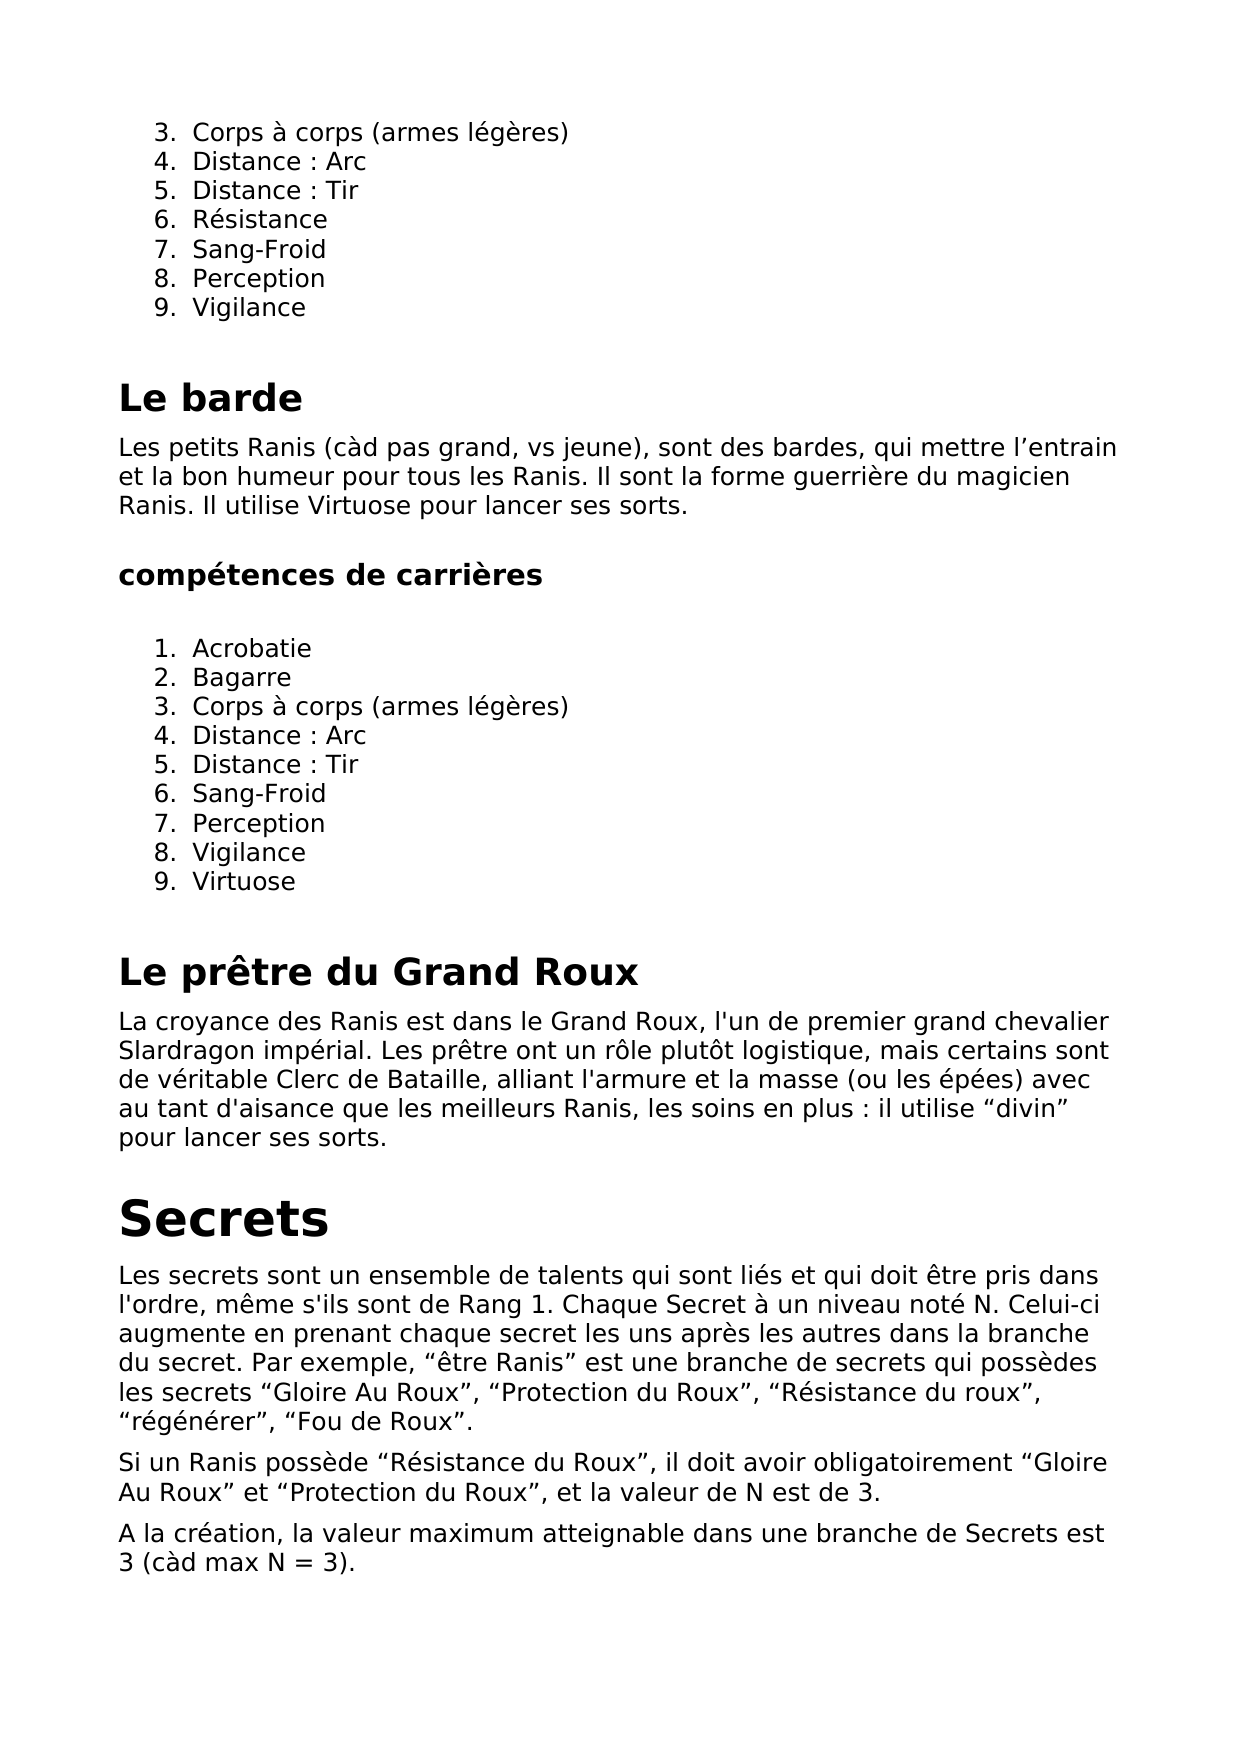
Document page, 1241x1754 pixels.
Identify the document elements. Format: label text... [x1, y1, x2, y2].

list Distance : Tir [177, 751, 1122, 780]
list Vigilance [177, 293, 1122, 322]
list Corps à corps (armes légères) [177, 118, 1122, 147]
list Sang-Froid [177, 780, 1122, 809]
list Corps à corps (armes légères) [177, 692, 1122, 721]
list Perception [177, 809, 1122, 838]
list Virtuose [177, 867, 1122, 896]
subtitle compétences de carrières [118, 558, 1122, 592]
text La croyance des Ranis est dans le Grand Roux, l'un de premier grand chevalier Slardragon impérial. Les prêtre ont un rôle plutôt logistique, mais certains sont de véritable Clerc de Bataille, alliant l'armure et la masse (ou les épées) avec au tant d'aisance que les meilleurs Ranis, les soins en plus : il utilise “divin” pour lancer ses sorts. [118, 1007, 1122, 1153]
list Perception [177, 264, 1122, 293]
list Vigilance [177, 838, 1122, 867]
text A la création, la valeur maximum atteignable dans une branche de Secrets est 3 (càd max N = 3). [118, 1519, 1122, 1578]
text Les petits Ranis (càd pas grand, vs jeune), sont des bardes, qui mettre l’entrain et la bon humeur pour tous les Ranis. Il sont la forme guerrière du magicien Ranis. Il utilise Virtuose pour lancer ses sorts. [118, 433, 1122, 520]
subtitle Le barde [118, 377, 1122, 420]
list Distance : Arc [177, 721, 1122, 751]
list Distance : Arc [177, 147, 1122, 176]
subtitle Secrets [118, 1190, 1122, 1248]
list Acrobatie [177, 634, 1122, 663]
list Résistance [177, 206, 1122, 235]
text Si un Ranis possède “Résistance du Roux”, il doit avoir obligatoirement “Gloire Au Roux” et “Protection du Roux”, et la valeur de N est de 3. [118, 1448, 1122, 1507]
subtitle Le prêtre du Grand Roux [118, 951, 1122, 994]
list Distance : Tir [177, 176, 1122, 206]
list Sang-Froid [177, 235, 1122, 264]
list Bagarre [177, 663, 1122, 692]
text Les secrets sont un ensemble de talents qui sont liés et qui doit être pris dans l'ordre, même s'ils sont de Rang 1. Chaque Secret à un niveau noté N. Celui-ci augmente en prenant chaque secret les uns après les autres dans la branche du secret. Par exemple, “être Ranis” est une branche de secrets qui possèdes les secrets “Gloire Au Roux”, “Protection du Roux”, “Résistance du roux”, “régénérer”, “Fou de Roux”. [118, 1261, 1122, 1436]
